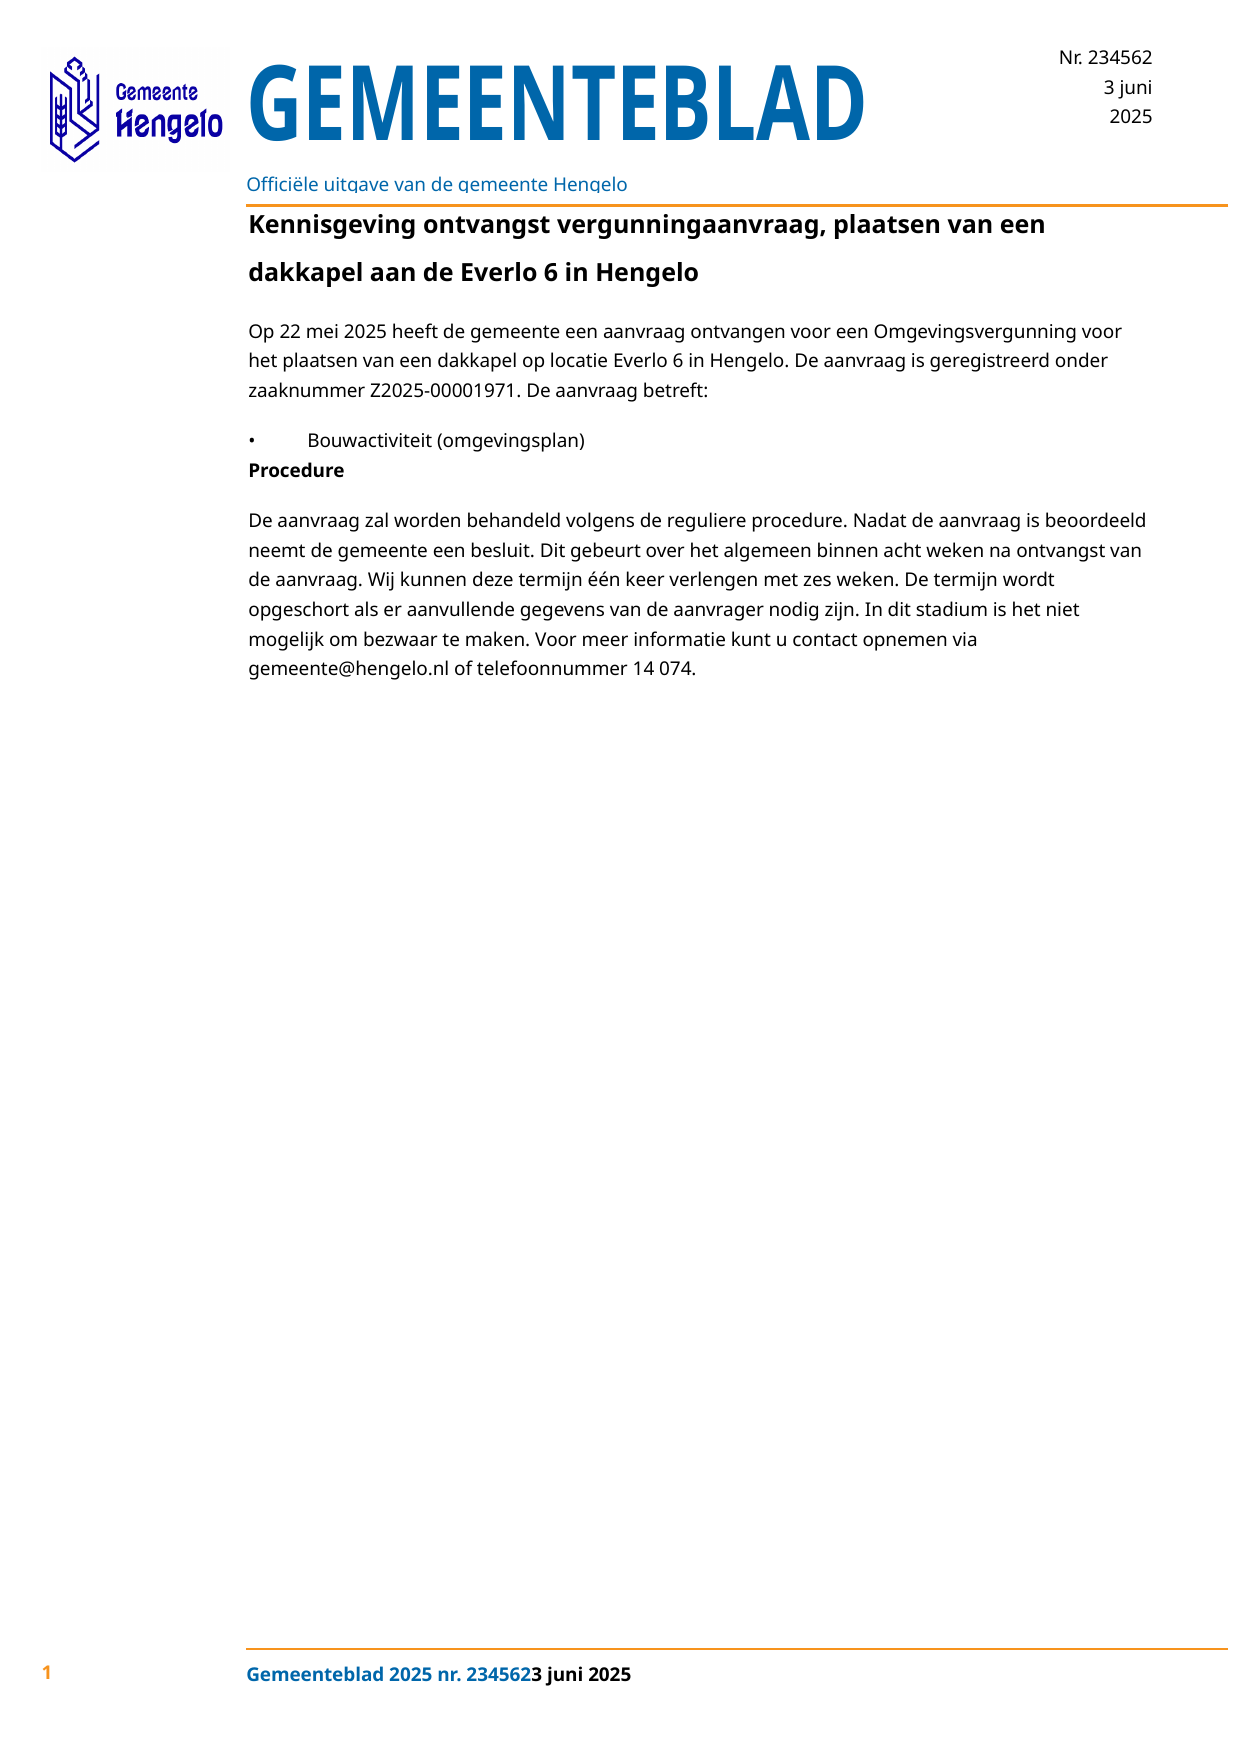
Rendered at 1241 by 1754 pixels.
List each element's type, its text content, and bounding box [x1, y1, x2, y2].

text De aanvraag zal worden behandeld volgens de reguliere procedure. Nadat de aanvraag is beoordeeld neemt de gemeente een besluit. Dit gebeurt over het algemeen binnen acht weken na ontvangst van de aanvraag. Wij kunnen deze termijn één keer verlengen met zes weken. De termijn wordt opgeschort als er aanvullende gegevens van de aanvrager nodig zijn. In dit stadium is het niet mogelijk om bezwaar te maken. Voor meer informatie kunt u contact opnemen via gemeente@hengelo.nl of telefoonnummer 14 074. [248, 507, 1152, 681]
text Op 22 mei 2025 heeft de gemeente een aanvraag ontvangen voor een Omgevingsvergunning voor het plaatsen van een dakkapel op locatie Everlo 6 in Hengelo. De aanvraag is geregistreerd onder zaaknummer Z2025-00001971. De aanvraag betreft: [248, 318, 1152, 403]
list Bouwactiviteit (omgevingsplan) [248, 427, 1152, 453]
picture [41, 47, 231, 172]
text Kennisgeving ontvangst vergunningaanvraag, plaatsen van een dakkapel aan de Everlo 6 in Hengelo [248, 207, 1152, 288]
text Procedure [248, 457, 1152, 483]
